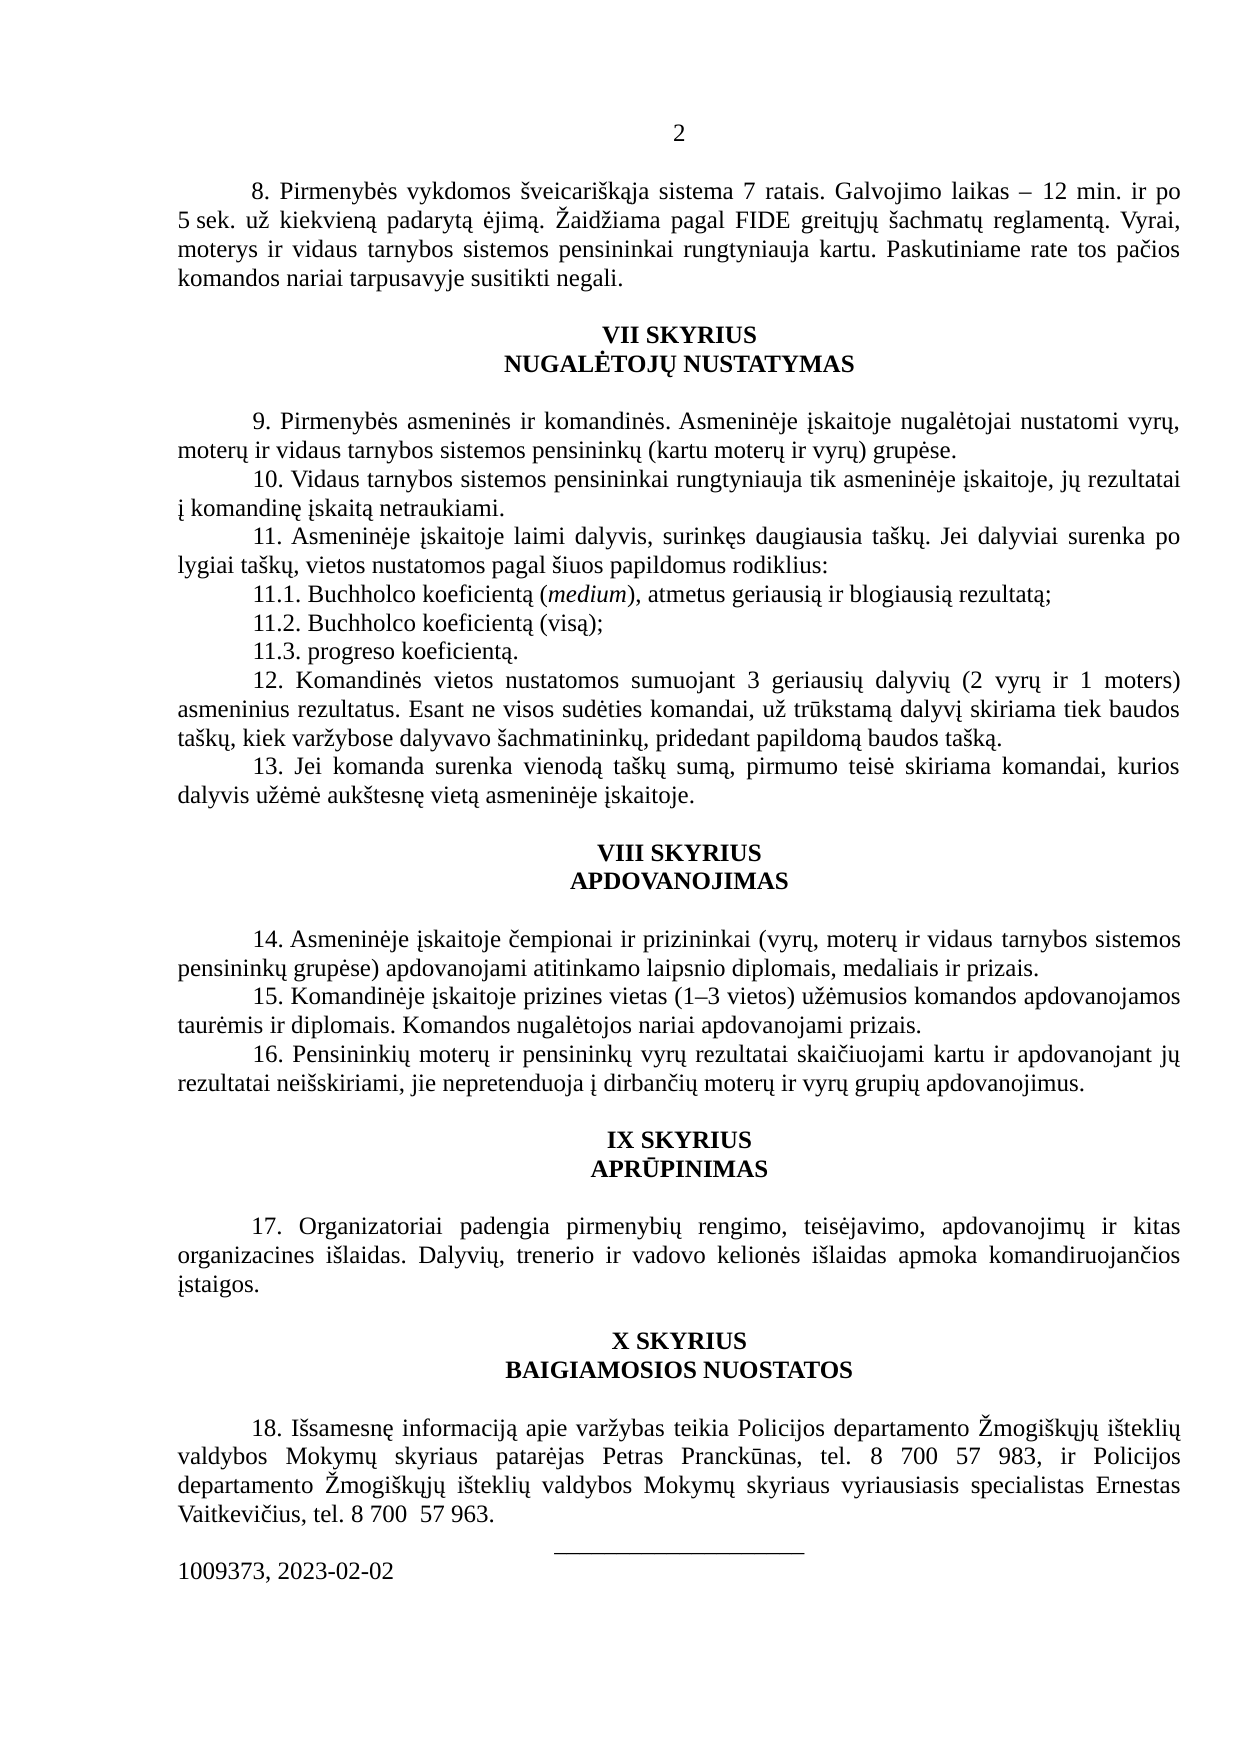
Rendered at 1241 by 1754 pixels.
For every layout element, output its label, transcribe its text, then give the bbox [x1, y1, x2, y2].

text APRŪPINIMAS [177, 1154, 1181, 1183]
text 18. Išsamesnę informaciją apie varžybas teikia Policijos departamento Žmogiškųjų išteklių valdybos Mokymų skyriaus patarėjas Petras Pranckūnas, tel. 8 700 57 983, ir Policijos departamento Žmogiškųjų išteklių valdybos Mokymų skyriaus vyriausiasis specialistas Ernestas Vaitkevičius, tel. 8 700 57 963. [177, 1413, 1181, 1528]
text 14. Asmeninėje įskaitoje čempionai ir prizininkai (vyrų, moterų ir vidaus tarnybos sistemos pensininkų grupėse) apdovanojami atitinkamo laipsnio diplomais, medaliais ir prizais. [177, 924, 1181, 981]
text 1009373, 2023-02-02 [177, 1556, 1181, 1585]
text BAIGIAMOSIOS NUOSTATOS [177, 1355, 1181, 1384]
text IX SKYRIUS [177, 1125, 1181, 1154]
text VII SKYRIUS [177, 320, 1181, 349]
text 17. Organizatoriai padengia pirmenybių rengimo, teisėjavimo, apdovanojimų ir kitas organizacines išlaidas. Dalyvių, trenerio ir vadovo kelionės išlaidas apmoka komandiruojančios įstaigos. [177, 1211, 1181, 1298]
text 11.1. Buchholco koeficientą (medium), atmetus geriausią ir blogiausią rezultatą; [177, 579, 1181, 608]
text 12. Komandinės vietos nustatomos sumuojant 3 geriausių dalyvių (2 vyrų ir 1 moters) asmeninius rezultatus. Esant ne visos sudėties komandai, už trūkstamą dalyvį skiriama tiek baudos taškų, kiek varžybose dalyvavo šachmatininkų, pridedant papildomą baudos tašką. [177, 665, 1181, 751]
text ____________________ [177, 1528, 1181, 1556]
text VIII SKYRIUS [177, 838, 1181, 866]
text 11.3. progreso koeficientą. [177, 636, 1181, 665]
text 9. Pirmenybės asmeninės ir komandinės. Asmeninėje įskaitoje nugalėtojai nustatomi vyrų, moterų ir vidaus tarnybos sistemos pensininkų (kartu moterų ir vyrų) grupėse. [177, 406, 1181, 464]
text 16. Pensininkių moterų ir pensininkų vyrų rezultatai skaičiuojami kartu ir apdovanojant jų rezultatai neišskiriami, jie nepretenduoja į dirbančių moterų ir vyrų grupių apdovanojimus. [177, 1039, 1181, 1096]
text 10. Vidaus tarnybos sistemos pensininkai rungtyniauja tik asmeninėje įskaitoje, jų rezultatai į komandinę įskaitą netraukiami. [177, 464, 1181, 521]
text X SKYRIUS [177, 1326, 1181, 1355]
text 11. Asmeninėje įskaitoje laimi dalyvis, surinkęs daugiausia taškų. Jei dalyviai surenka po lygiai taškų, vietos nustatomos pagal šiuos papildomus rodiklius: [177, 521, 1181, 579]
text 8. Pirmenybės vykdomos šveicariškąja sistema 7 ratais. Galvojimo laikas – 12 min. ir po 5 sek. už kiekvieną padarytą ėjimą. Žaidžiama pagal FIDE greitųjų šachmatų reglamentą. Vyrai, moterys ir vidaus tarnybos sistemos pensininkai rungtyniauja kartu. Paskutiniame rate tos pačios komandos nariai tarpusavyje susitikti negali. [177, 176, 1181, 291]
text APDOVANOJIMAS [177, 866, 1181, 895]
text 13. Jei komanda surenka vienodą taškų sumą, pirmumo teisė skiriama komandai, kurios dalyvis užėmė aukštesnę vietą asmeninėje įskaitoje. [177, 751, 1181, 809]
text 15. Komandinėje įskaitoje prizines vietas (1–3 vietos) užėmusios komandos apdovanojamos taurėmis ir diplomais. Komandos nugalėtojos nariai apdovanojami prizais. [177, 981, 1181, 1039]
text 11.2. Buchholco koeficientą (visą); [177, 608, 1181, 636]
text NUGALĖTOJŲ NUSTATYMAS [177, 349, 1181, 378]
